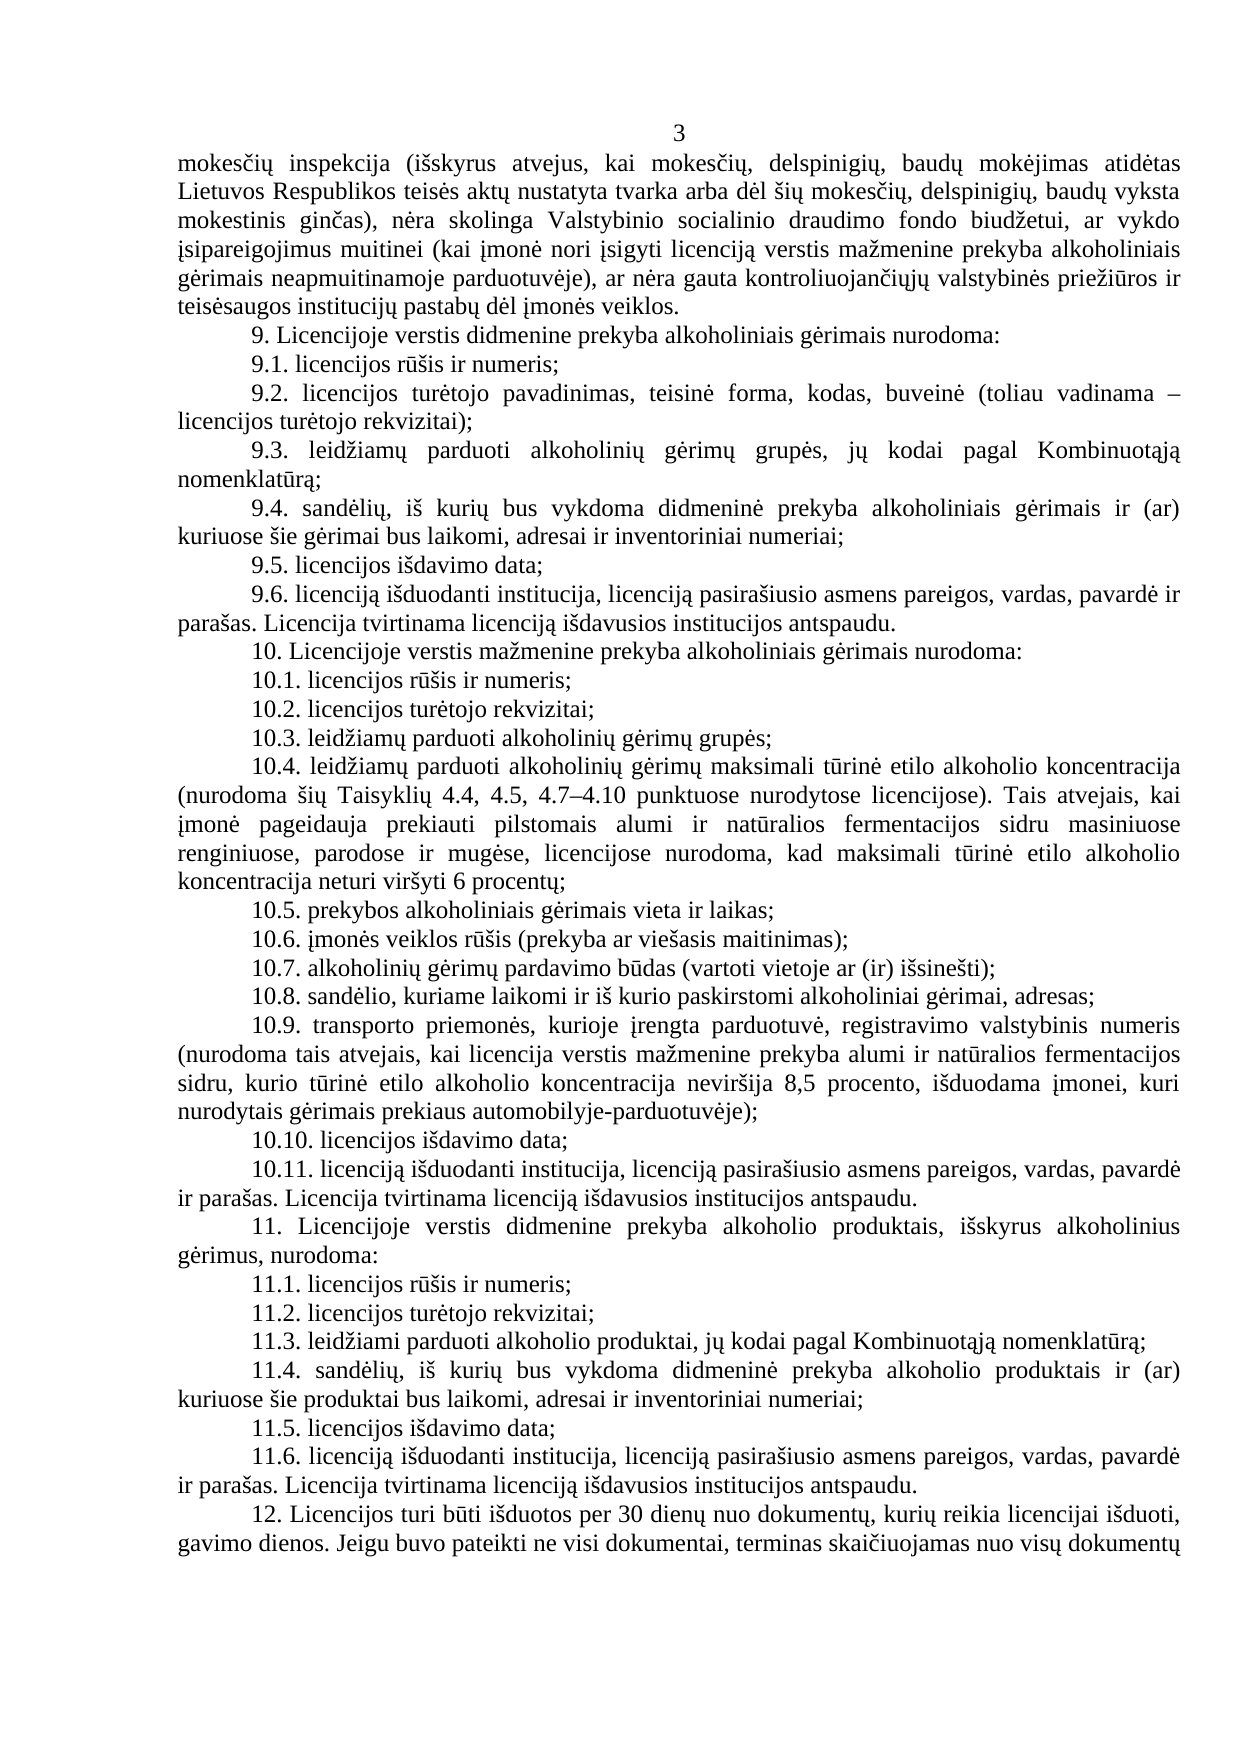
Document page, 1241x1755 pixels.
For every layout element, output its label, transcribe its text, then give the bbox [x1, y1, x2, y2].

text 9.2. licencijos turėtojo pavadinimas, teisinė forma, kodas, buveinė (toliau vadinama – licencijos turėtojo rekvizitai); [177, 378, 1181, 435]
text 9.1. licencijos rūšis ir numeris; [177, 349, 1181, 378]
text 10.8. sandėlio, kuriame laikomi ir iš kurio paskirstomi alkoholiniai gėrimai, adresas; [177, 981, 1181, 1010]
text 10.2. licencijos turėtojo rekvizitai; [177, 694, 1181, 723]
text 10.6. įmonės veiklos rūšis (prekyba ar viešasis maitinimas); [177, 924, 1181, 953]
text 12. Licencijos turi būti išduotos per 30 dienų nuo dokumentų, kurių reikia licencijai išduoti, gavimo dienos. Jeigu buvo pateikti ne visi dokumentai, terminas skaičiuojamas nuo visų dokumentų [177, 1499, 1181, 1556]
text 9. Licencijoje verstis didmenine prekyba alkoholiniais gėrimais nurodoma: [177, 320, 1181, 349]
text 11.2. licencijos turėtojo rekvizitai; [177, 1298, 1181, 1326]
text 11.5. licencijos išdavimo data; [177, 1413, 1181, 1441]
text 10.4. leidžiamų parduoti alkoholinių gėrimų maksimali tūrinė etilo alkoholio koncentracija (nurodoma šių Taisyklių 4.4, 4.5, 4.7–4.10 punktuose nurodytose licencijose). Tais atvejais, kai įmonė pageidauja prekiauti pilstomais alumi ir natūralios fermentacijos sidru masiniuose renginiuose, parodose ir mugėse, licencijose nurodoma, kad maksimali tūrinė etilo alkoholio koncentracija neturi viršyti 6 procentų; [177, 751, 1181, 895]
text 10. Licencijoje verstis mažmenine prekyba alkoholiniais gėrimais nurodoma: [177, 636, 1181, 665]
text 10.3. leidžiamų parduoti alkoholinių gėrimų grupės; [177, 723, 1181, 751]
text 11.4. sandėlių, iš kurių bus vykdoma didmeninė prekyba alkoholio produktais ir (ar) kuriuose šie produktai bus laikomi, adresai ir inventoriniai numeriai; [177, 1355, 1181, 1413]
text 9.3. leidžiamų parduoti alkoholinių gėrimų grupės, jų kodai pagal Kombinuotąją nomenklatūrą; [177, 435, 1181, 493]
text 10.1. licencijos rūšis ir numeris; [177, 665, 1181, 694]
text 11.1. licencijos rūšis ir numeris; [177, 1269, 1181, 1298]
text 9.4. sandėlių, iš kurių bus vykdoma didmeninė prekyba alkoholiniais gėrimais ir (ar) kuriuose šie gėrimai bus laikomi, adresai ir inventoriniai numeriai; [177, 493, 1181, 550]
text 11.6. licenciją išduodanti institucija, licenciją pasirašiusio asmens pareigos, vardas, pavardė ir parašas. Licencija tvirtinama licenciją išdavusios institucijos antspaudu. [177, 1441, 1181, 1499]
text 10.11. licenciją išduodanti institucija, licenciją pasirašiusio asmens pareigos, vardas, pavardė ir parašas. Licencija tvirtinama licenciją išdavusios institucijos antspaudu. [177, 1154, 1181, 1211]
text 9.5. licencijos išdavimo data; [177, 550, 1181, 579]
text 10.7. alkoholinių gėrimų pardavimo būdas (vartoti vietoje ar (ir) išsinešti); [177, 953, 1181, 981]
text 10.10. licencijos išdavimo data; [177, 1125, 1181, 1154]
text 9.6. licenciją išduodanti institucija, licenciją pasirašiusio asmens pareigos, vardas, pavardė ir parašas. Licencija tvirtinama licenciją išdavusios institucijos antspaudu. [177, 579, 1181, 636]
text 11. Licencijoje verstis didmenine prekyba alkoholio produktais, išskyrus alkoholinius gėrimus, nurodoma: [177, 1211, 1181, 1269]
text 11.3. leidžiami parduoti alkoholio produktai, jų kodai pagal Kombinuotąją nomenklatūrą; [177, 1326, 1181, 1355]
text 10.9. transporto priemonės, kurioje įrengta parduotuvė, registravimo valstybinis numeris (nurodoma tais atvejais, kai licencija verstis mažmenine prekyba alumi ir natūralios fermentacijos sidru, kurio tūrinė etilo alkoholio koncentracija neviršija 8,5 procento, išduodama įmonei, kuri nurodytais gėrimais prekiaus automobilyje-parduotuvėje); [177, 1010, 1181, 1125]
text 10.5. prekybos alkoholiniais gėrimais vieta ir laikas; [177, 895, 1181, 924]
text mokesčių inspekcija (išskyrus atvejus, kai mokesčių, delspinigių, baudų mokėjimas atidėtas Lietuvos Respublikos teisės aktų nustatyta tvarka arba dėl šių mokesčių, delspinigių, baudų vyksta mokestinis ginčas), nėra skolinga Valstybinio socialinio draudimo fondo biudžetui, ar vykdo įsipareigojimus muitinei (kai įmonė nori įsigyti licenciją verstis mažmenine prekyba alkoholiniais gėrimais neapmuitinamoje parduotuvėje), ar nėra gauta kontroliuojančiųjų valstybinės priežiūros ir teisėsaugos institucijų pastabų dėl įmonės veiklos. [177, 148, 1181, 320]
